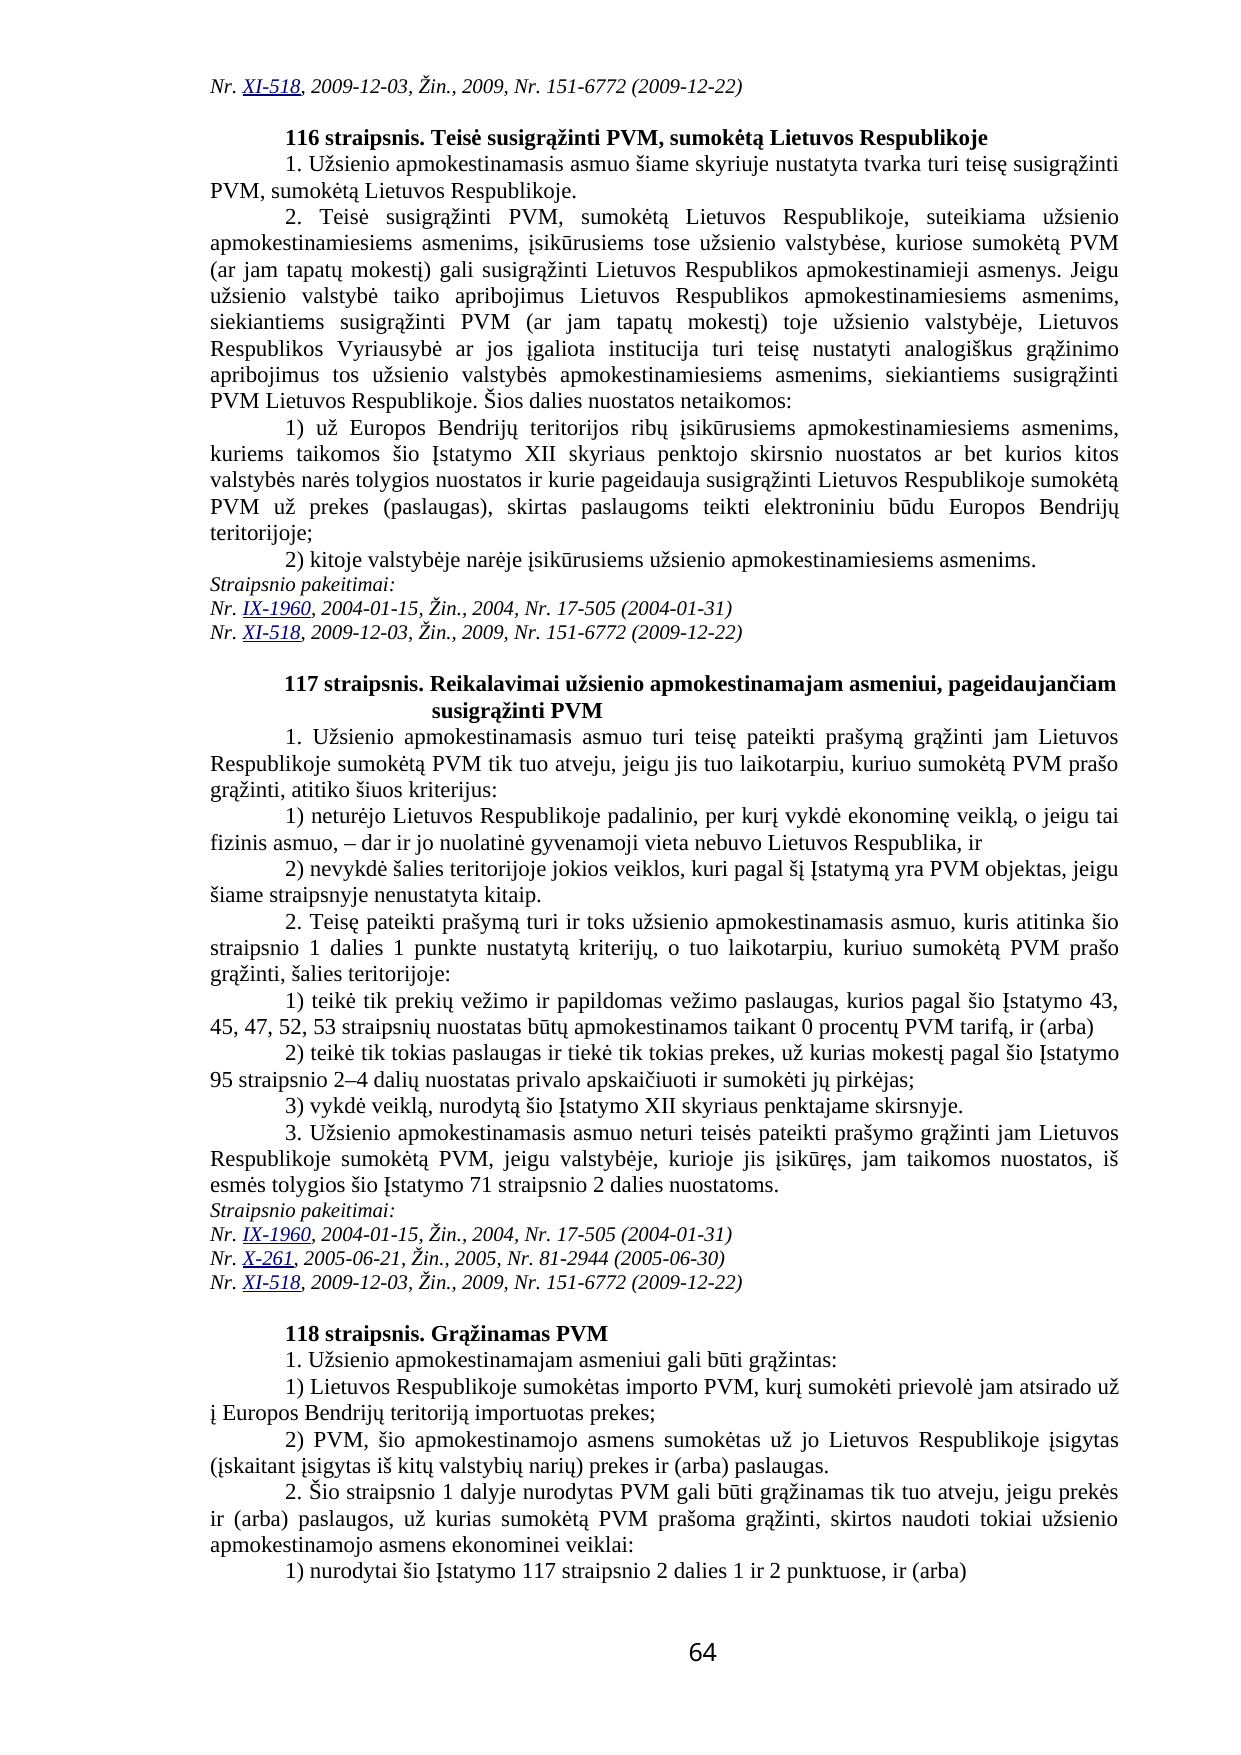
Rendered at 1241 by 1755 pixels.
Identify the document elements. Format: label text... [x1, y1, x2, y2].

text 1) neturėjo Lietuvos Respublikoje padalinio, per kurį vykdė ekonominę veiklą, o jeigu tai fizinis asmuo, – dar ir jo nuolatinė gyvenamoji vieta nebuvo Lietuvos Respublika, ir [210, 802, 1120, 855]
text 1) teikė tik prekių vežimo ir papildomas vežimo paslaugas, kurios pagal šio Įstatymo 43, 45, 47, 52, 53 straipsnių nuostatas būtų apmokestinamos taikant 0 procentų PVM tarifą, ir (arba) [210, 987, 1120, 1039]
text 3) vykdė veiklą, nurodytą šio Įstatymo XII skyriaus penktajame skirsnyje. [210, 1092, 1120, 1118]
text 2. Teisė susigrąžinti PVM, sumokėtą Lietuvos Respublikoje, suteikiama užsienio apmokestinamiesiems asmenims, įsikūrusiems tose užsienio valstybėse, kuriose sumokėtą PVM (ar jam tapatų mokestį) gali susigrąžinti Lietuvos Respublikos apmokestinamieji asmenys. Jeigu užsienio valstybė taiko apribojimus Lietuvos Respublikos apmokestinamiesiems asmenims, siekiantiems susigrąžinti PVM (ar jam tapatų mokestį) toje užsienio valstybėje, Lietuvos Respublikos Vyriausybė ar jos įgaliota institucija turi teisę nustatyti analogiškus grąžinimo apribojimus tos užsienio valstybės apmokestinamiesiems asmenims, siekiantiems susigrąžinti PVM Lietuvos Respublikoje. Šios dalies nuostatos netaikomos: [210, 203, 1120, 414]
text Nr. X-261, 2005-06-21, Žin., 2005, Nr. 81-2944 (2005-06-30) [210, 1246, 1120, 1270]
text susigrąžinti PVM [210, 697, 1120, 723]
text Straipsnio pakeitimai: [210, 1198, 1120, 1222]
text Straipsnio pakeitimai: [210, 572, 1120, 596]
text 2) nevykdė šalies teritorijoje jokios veiklos, kuri pagal šį Įstatymą yra PVM objektas, jeigu šiame straipsnyje nenustatyta kitaip. [210, 855, 1120, 908]
text 1. Užsienio apmokestinamasis asmuo šiame skyriuje nustatyta tvarka turi teisę susigrąžinti PVM, sumokėtą Lietuvos Respublikoje. [210, 150, 1120, 203]
text 1) Lietuvos Respublikoje sumokėtas importo PVM, kurį sumokėti prievolė jam atsirado už į Europos Bendrijų teritoriją importuotas prekes; [210, 1373, 1120, 1426]
text 2) teikė tik tokias paslaugas ir tiekė tik tokias prekes, už kurias mokestį pagal šio Įstatymo 95 straipsnio 2–4 dalių nuostatas privalo apskaičiuoti ir sumokėti jų pirkėjas; [210, 1039, 1120, 1092]
text Nr. XI-518, 2009-12-03, Žin., 2009, Nr. 151-6772 (2009-12-22) [210, 620, 1120, 644]
text Nr. IX-1960, 2004-01-15, Žin., 2004, Nr. 17-505 (2004-01-31) [210, 596, 1120, 620]
text 117 straipsnis. Reikalavimai užsienio apmokestinamajam asmeniui, pageidaujančiam [210, 671, 1120, 697]
text 1) už Europos Bendrijų teritorijos ribų įsikūrusiems apmokestinamiesiems asmenims, kuriems taikomos šio Įstatymo XII skyriaus penktojo skirsnio nuostatos ar bet kurios kitos valstybės narės tolygios nuostatos ir kurie pageidauja susigrąžinti Lietuvos Respublikoje sumokėtą PVM už prekes (paslaugas), skirtas paslaugoms teikti elektroniniu būdu Europos Bendrijų teritorijoje; [210, 414, 1120, 546]
text 2. Šio straipsnio 1 dalyje nurodytas PVM gali būti grąžinamas tik tuo atveju, jeigu prekės ir (arba) paslaugos, už kurias sumokėtą PVM prašoma grąžinti, skirtos naudoti tokiai užsienio apmokestinamojo asmens ekonominei veiklai: [210, 1478, 1120, 1557]
text 2) PVM, šio apmokestinamojo asmens sumokėtas už jo Lietuvos Respublikoje įsigytas (įskaitant įsigytas iš kitų valstybių narių) prekes ir (arba) paslaugas. [210, 1426, 1120, 1478]
text 1) nurodytai šio Įstatymo 117 straipsnio 2 dalies 1 ir 2 punktuose, ir (arba) [210, 1557, 1120, 1584]
text 2. Teisę pateikti prašymą turi ir toks užsienio apmokestinamasis asmuo, kuris atitinka šio straipsnio 1 dalies 1 punkte nustatytą kriterijų, o tuo laikotarpiu, kuriuo sumokėtą PVM prašo grąžinti, šalies teritorijoje: [210, 908, 1120, 987]
text 1. Užsienio apmokestinamasis asmuo turi teisę pateikti prašymą grąžinti jam Lietuvos Respublikoje sumokėtą PVM tik tuo atveju, jeigu jis tuo laikotarpiu, kuriuo sumokėtą PVM prašo grąžinti, atitiko šiuos kriterijus: [210, 723, 1120, 802]
text Nr. IX-1960, 2004-01-15, Žin., 2004, Nr. 17-505 (2004-01-31) [210, 1222, 1120, 1246]
text 3. Užsienio apmokestinamasis asmuo neturi teisės pateikti prašymo grąžinti jam Lietuvos Respublikoje sumokėtą PVM, jeigu valstybėje, kurioje jis įsikūręs, jam taikomos nuostatos, iš esmės tolygios šio Įstatymo 71 straipsnio 2 dalies nuostatoms. [210, 1118, 1120, 1198]
text Nr. XI-518, 2009-12-03, Žin., 2009, Nr. 151-6772 (2009-12-22) [210, 1270, 1120, 1294]
text 1. Užsienio apmokestinamajam asmeniui gali būti grąžintas: [210, 1347, 1120, 1373]
text 2) kitoje valstybėje narėje įsikūrusiems užsienio apmokestinamiesiems asmenims. [210, 546, 1120, 572]
text 116 straipsnis. Teisė susigrąžinti PVM, sumokėtą Lietuvos Respublikoje [210, 124, 1120, 150]
text Nr. XI-518, 2009-12-03, Žin., 2009, Nr. 151-6772 (2009-12-22) [210, 73, 1120, 98]
text 118 straipsnis. Grąžinamas PVM [210, 1320, 1120, 1347]
